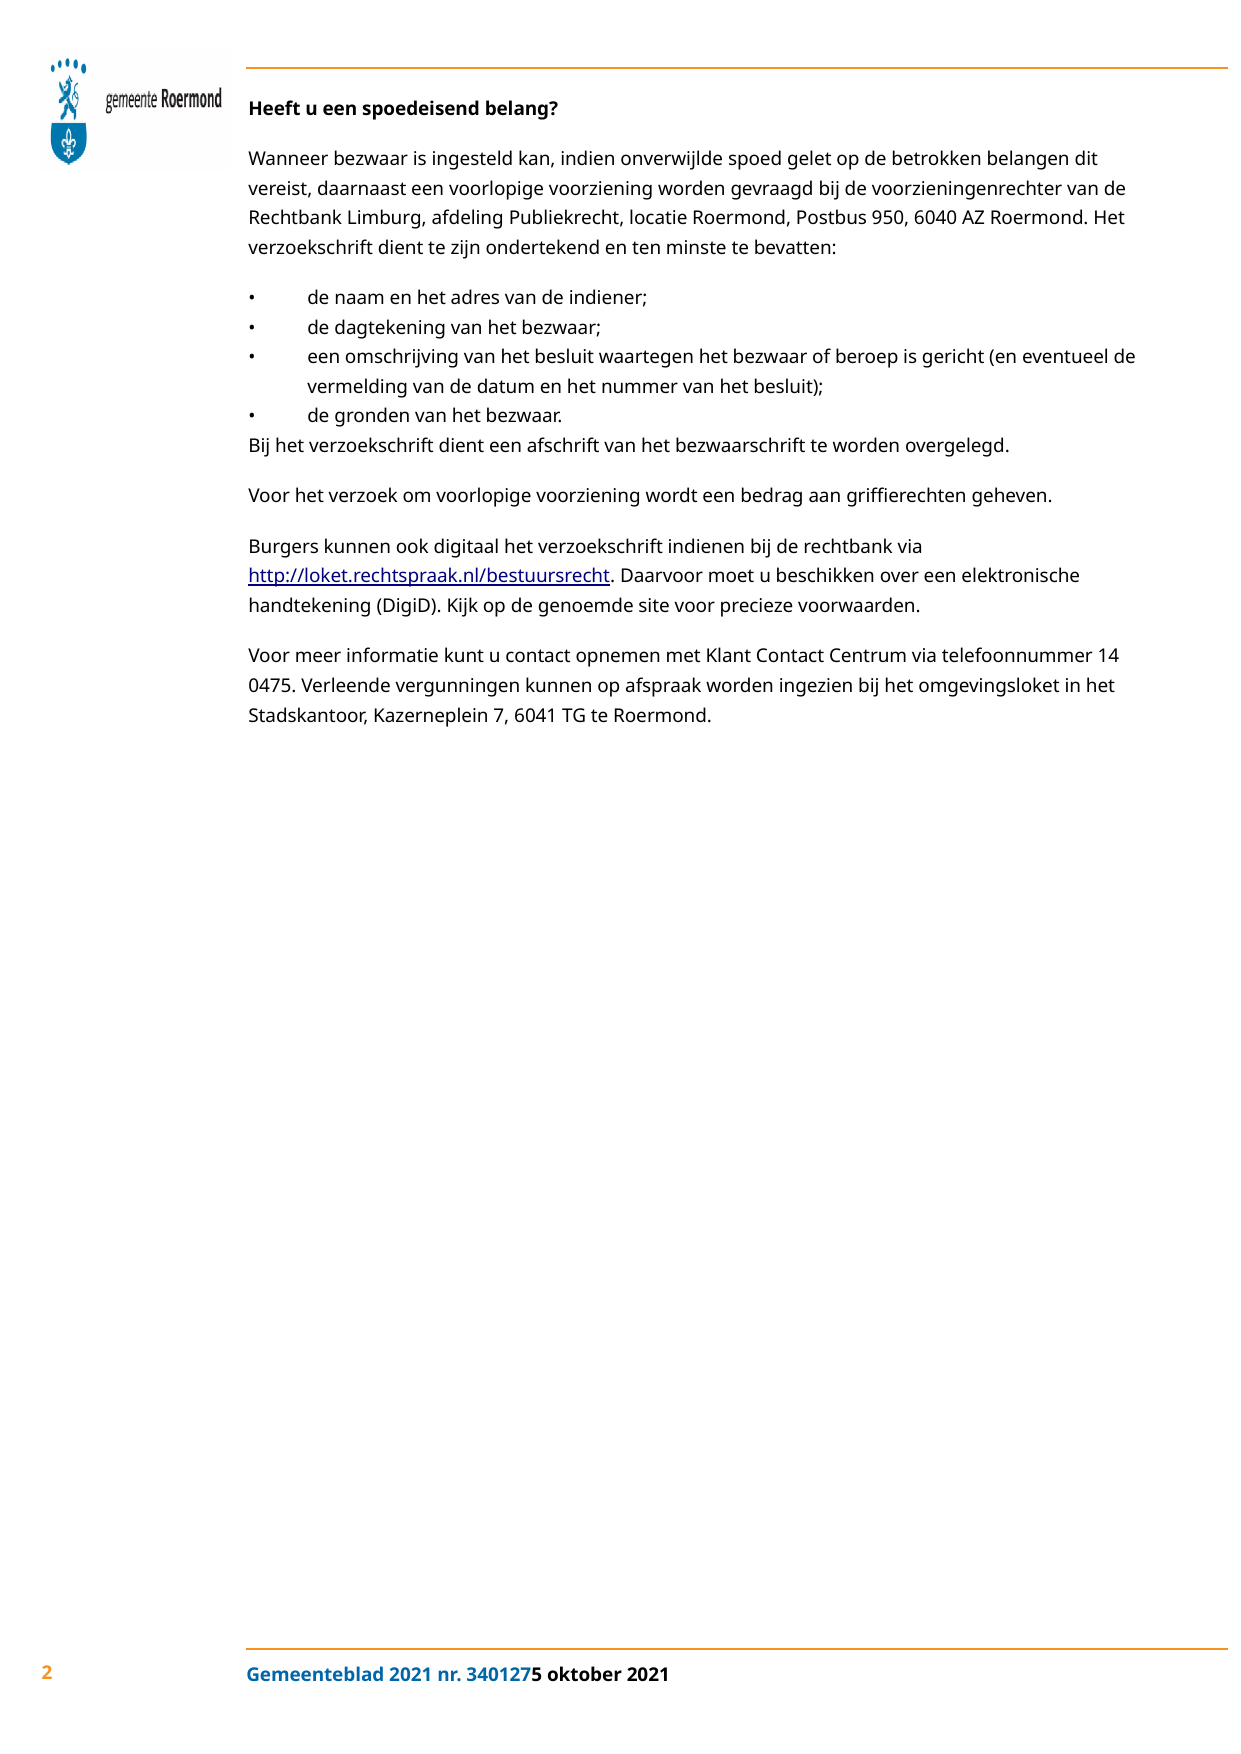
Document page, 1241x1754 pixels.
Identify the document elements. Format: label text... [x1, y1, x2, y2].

list de gronden van het bezwaar. [248, 403, 1152, 428]
text Voor het verzoek om voorlopige voorziening wordt een bedrag aan griffierechten geheven. [248, 483, 1152, 508]
text Heeft u een spoedeisend belang? [248, 95, 1152, 121]
list de dagtekening van het bezwaar; [248, 314, 1152, 340]
text Burgers kunnen ook digitaal het verzoekschrift indienen bij de rechtbank via http://loket.rechtspraak.nl/bestuursrecht. Daarvoor moet u beschikken over een elektronische handtekening (DigiD). Kijk op de genoemde site voor precieze voorwaarden. [248, 533, 1152, 618]
text Wanneer bezwaar is ingesteld kan, indien onverwijlde spoed gelet op de betrokken belangen dit vereist, daarnaast een voorlopige voorziening worden gevraagd bij de voorzieningenrechter van de Rechtbank Limburg, afdeling Publiekrecht, locatie Roermond, Postbus 950, 6040 AZ Roermond. Het verzoekschrift dient te zijn ondertekend en ten minste te bevatten: [248, 145, 1152, 260]
text Voor meer informatie kunt u contact opnemen met Klant Contact Centrum via telefoonnummer 14 0475. Verleende vergunningen kunnen op afspraak worden ingezien bij het omgevingsloket in het Stadskantoor, Kazerneplein 7, 6041 TG te Roermond. [248, 643, 1152, 728]
picture [41, 47, 231, 172]
list een omschrijving van het besluit waartegen het bezwaar of beroep is gericht (en eventueel de vermelding van de datum en het nummer van het besluit); [248, 343, 1152, 399]
list de naam en het adres van de indiener; [248, 284, 1152, 310]
text Bij het verzoekschrift dient een afschrift van het bezwaarschrift te worden overgelegd. [248, 432, 1152, 458]
